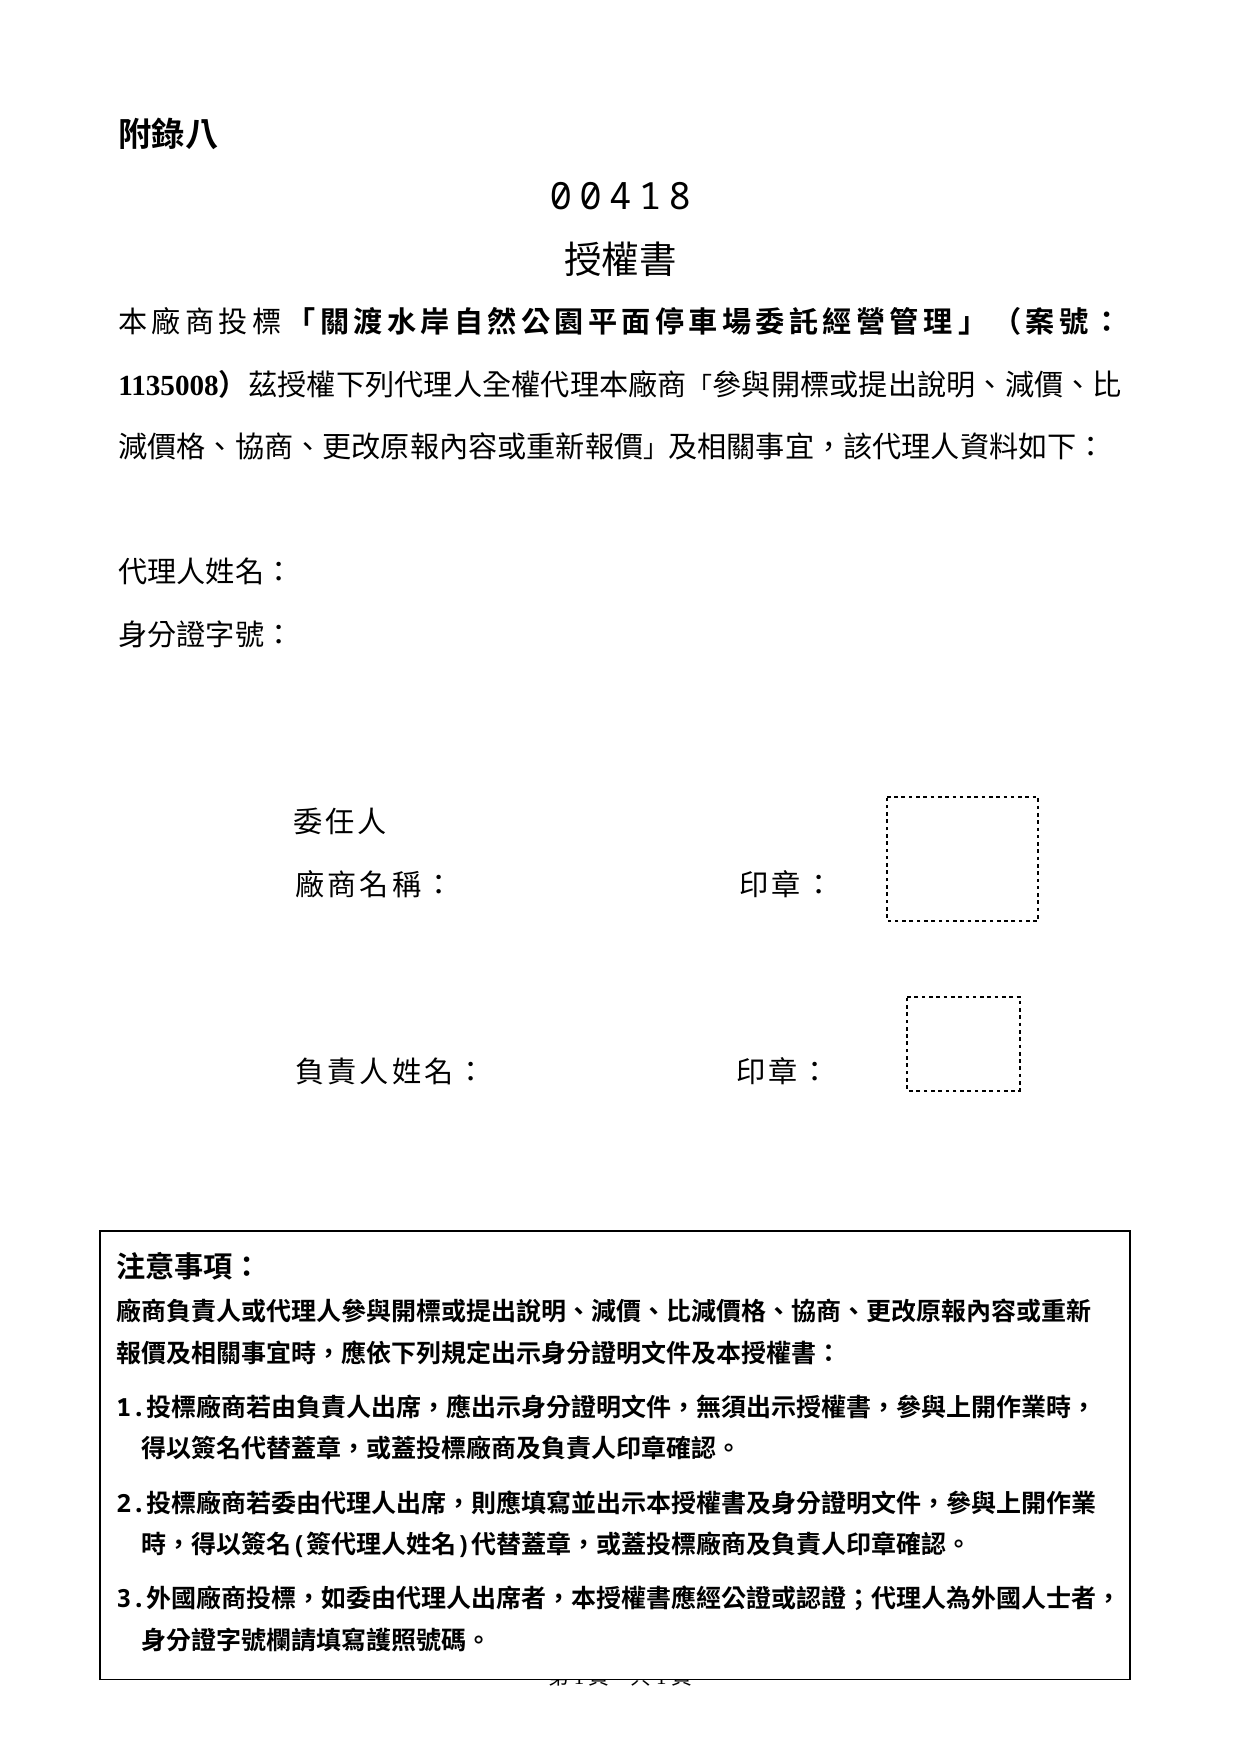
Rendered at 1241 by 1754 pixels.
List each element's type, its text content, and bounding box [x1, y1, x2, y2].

text 2.投標廠商若委由代理人出席，則應填寫並出示本授權書及身分證明文件，參與上開作業時，得以簽名(簽代理人姓名)代替蓋章，或蓋投標廠商及負責人印章確認。 [116, 1479, 1114, 1562]
text 00418 [118, 153, 1122, 216]
text 負責人姓名： 印章： [118, 1028, 907, 1091]
subtitle 附錄八 [118, 91, 1122, 153]
text 身分證字號： [118, 591, 1122, 653]
text 3.外國廠商投標，如委由代理人出席者，本授權書應經公證或認證；代理人為外國人士者，身分證字號欄請填寫護照號碼。 [116, 1574, 1114, 1658]
text [1020, 1028, 1122, 1091]
text 授權書 [118, 216, 1122, 278]
text 注意事項： [116, 1239, 1114, 1287]
text 廠商名稱： 印章： [118, 841, 887, 903]
text 1.投標廠商若由負責人出席，應出示身分證明文件，無須出示授權書，參與上開作業時，得以簽名代替蓋章，或蓋投標廠商及負責人印章確認。 [116, 1383, 1114, 1466]
text 廠商負責人或代理人參與開標或提出說明、減價、比減價格、協商、更改原報內容或重新報價及相關事宜時，應依下列規定出示身分證明文件及本授權書： [116, 1287, 1114, 1370]
text 委任人 [118, 778, 1122, 841]
text [1038, 841, 1122, 903]
text 代理人姓名： [118, 528, 1122, 591]
text 本廠商投標「關渡水岸自然公園平面停車場委託經營管理」（案號：1135008）茲授權下列代理人全權代理本廠商「參與開標或提出說明、減價、比減價格、協商、更改原報內容或重新報價」及相關事宜，該代理人資料如下： [118, 278, 1122, 466]
